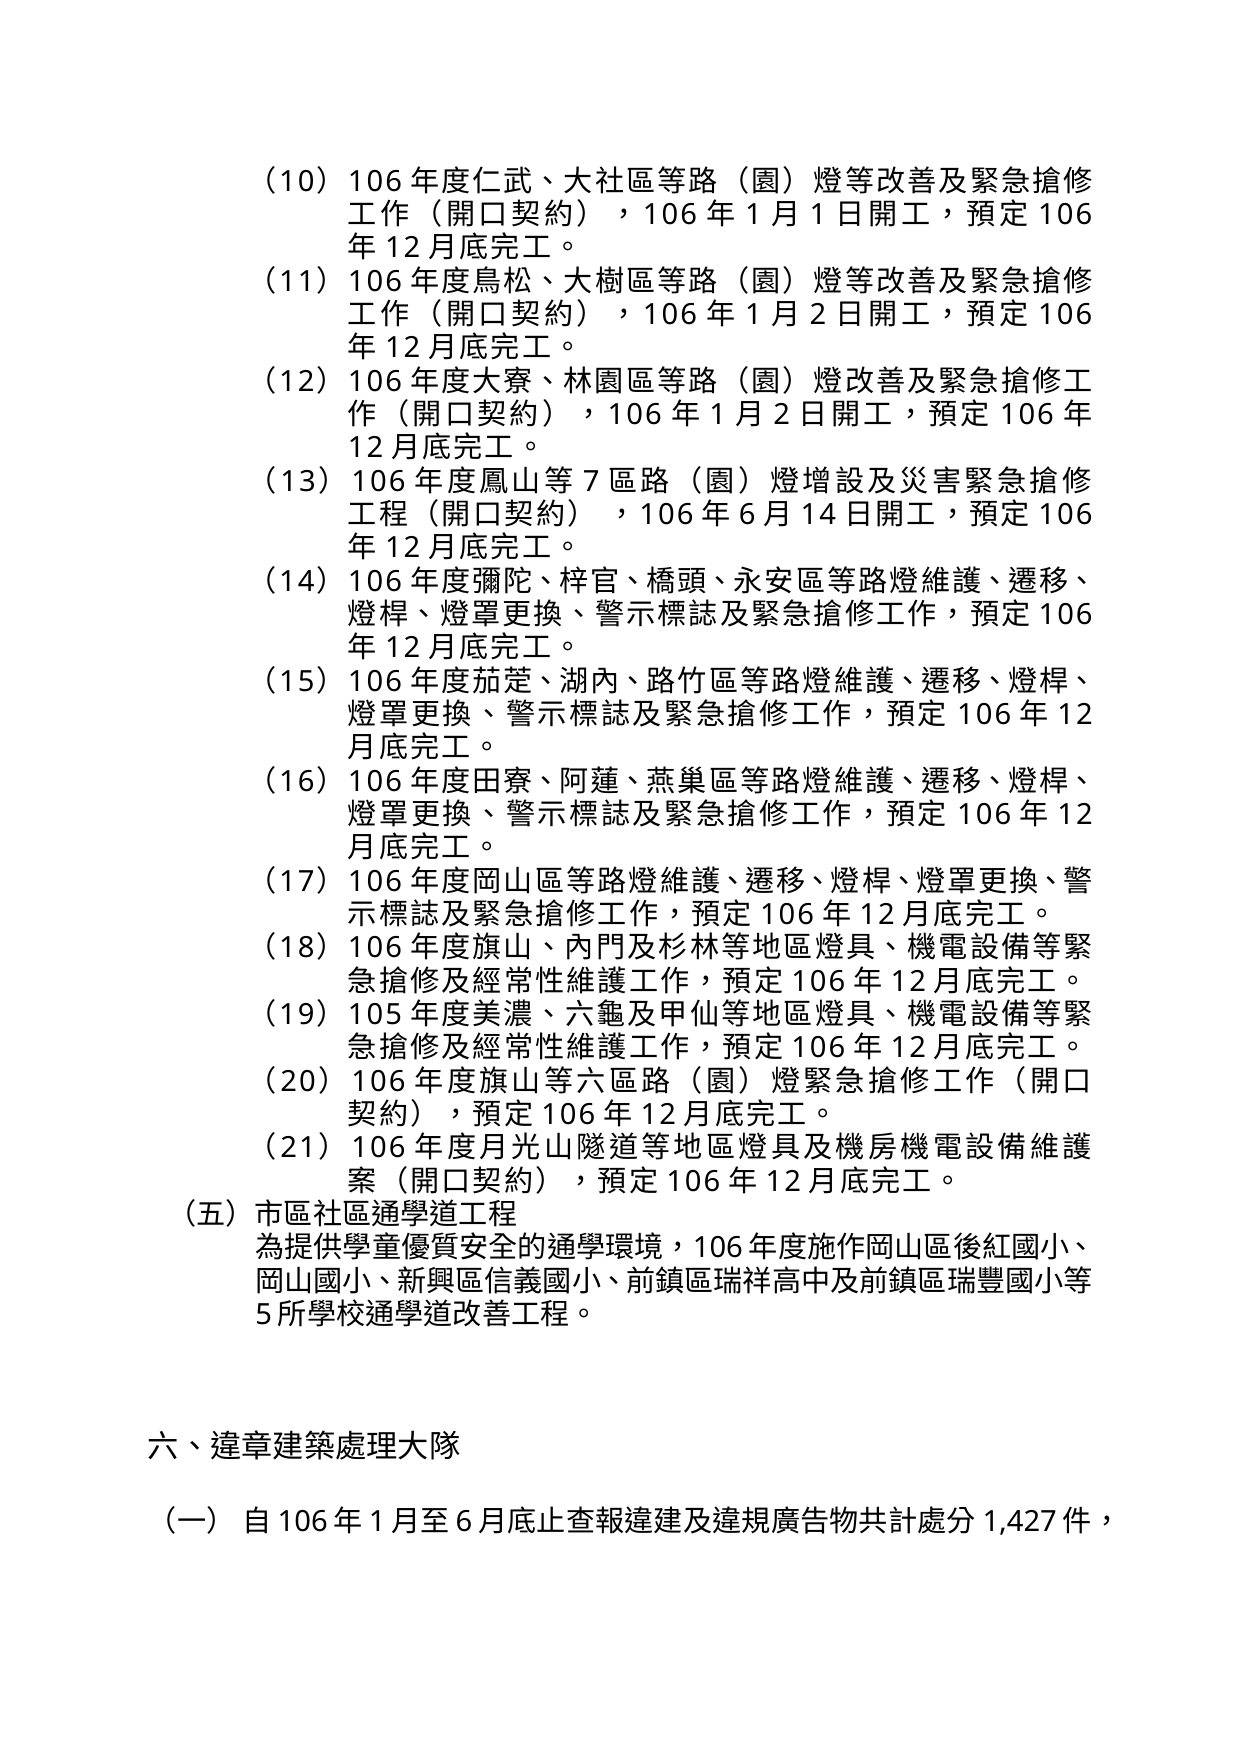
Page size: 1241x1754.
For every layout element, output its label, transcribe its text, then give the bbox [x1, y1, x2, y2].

text （10）106年度仁武、大社區等路（園）燈等改善及緊急搶修工作（開口契約），106年1月1日開工，預定106年12月底完工。 [248, 164, 1092, 264]
text （五）市區社區通學道工程 [148, 1198, 1092, 1231]
text （16）106年度田寮、阿蓮、燕巢區等路燈維護、遷移、燈桿、燈罩更換、警示標誌及緊急搶修工作，預定106年12月底完工。 [248, 764, 1092, 864]
text （11）106年度鳥松、大樹區等路（園）燈等改善及緊急搶修工作（開口契約），106年1月2日開工，預定106年12月底完工。 [248, 264, 1092, 364]
text （14）106年度彌陀、梓官、橋頭、永安區等路燈維護、遷移、燈桿、燈罩更換、警示標誌及緊急搶修工作，預定106年12月底完工。 [248, 564, 1092, 664]
text 六、違章建築處理大隊 [148, 1406, 1092, 1481]
text （20）106年度旗山等六區路（園）燈緊急搶修工作（開口契約），預定106年12月底完工。 [248, 1064, 1092, 1131]
text （13）106年度鳳山等7區路（園）燈增設及災害緊急搶修工程（開口契約） ，106年6月14日開工，預定106年12月底完工。 [248, 464, 1092, 564]
subtitle （一） 自106年1月至6月底止查報違建及違規廣告物共計處分1,427件，違建拆除成果共計1,192件。 [148, 1481, 1092, 1556]
text （21）106年度月光山隧道等地區燈具及機房機電設備維護案（開口契約），預定106年12月底完工。 [248, 1131, 1092, 1198]
text 為提供學童優質安全的通學環境，106年度施作岡山區後紅國小、岡山國小、新興區信義國小、前鎮區瑞祥高中及前鎮區瑞豐國小等5所學校通學道改善工程。 [255, 1231, 1092, 1331]
text （19）105年度美濃、六龜及甲仙等地區燈具、機電設備等緊急搶修及經常性維護工作，預定106年12月底完工。 [248, 998, 1092, 1064]
text （12）106年度大寮、林園區等路（園）燈改善及緊急搶修工作（開口契約），106年1月2日開工，預定106年12月底完工。 [248, 364, 1092, 464]
text （17）106年度岡山區等路燈維護、遷移、燈桿、燈罩更換、警示標誌及緊急搶修工作，預定106年12月底完工。 [248, 864, 1092, 931]
text （18）106年度旗山、內門及杉林等地區燈具、機電設備等緊急搶修及經常性維護工作，預定106年12月底完工。 [248, 931, 1092, 998]
text （15）106年度茄萣、湖內、路竹區等路燈維護、遷移、燈桿、燈罩更換、警示標誌及緊急搶修工作，預定106年12月底完工。 [248, 664, 1092, 764]
